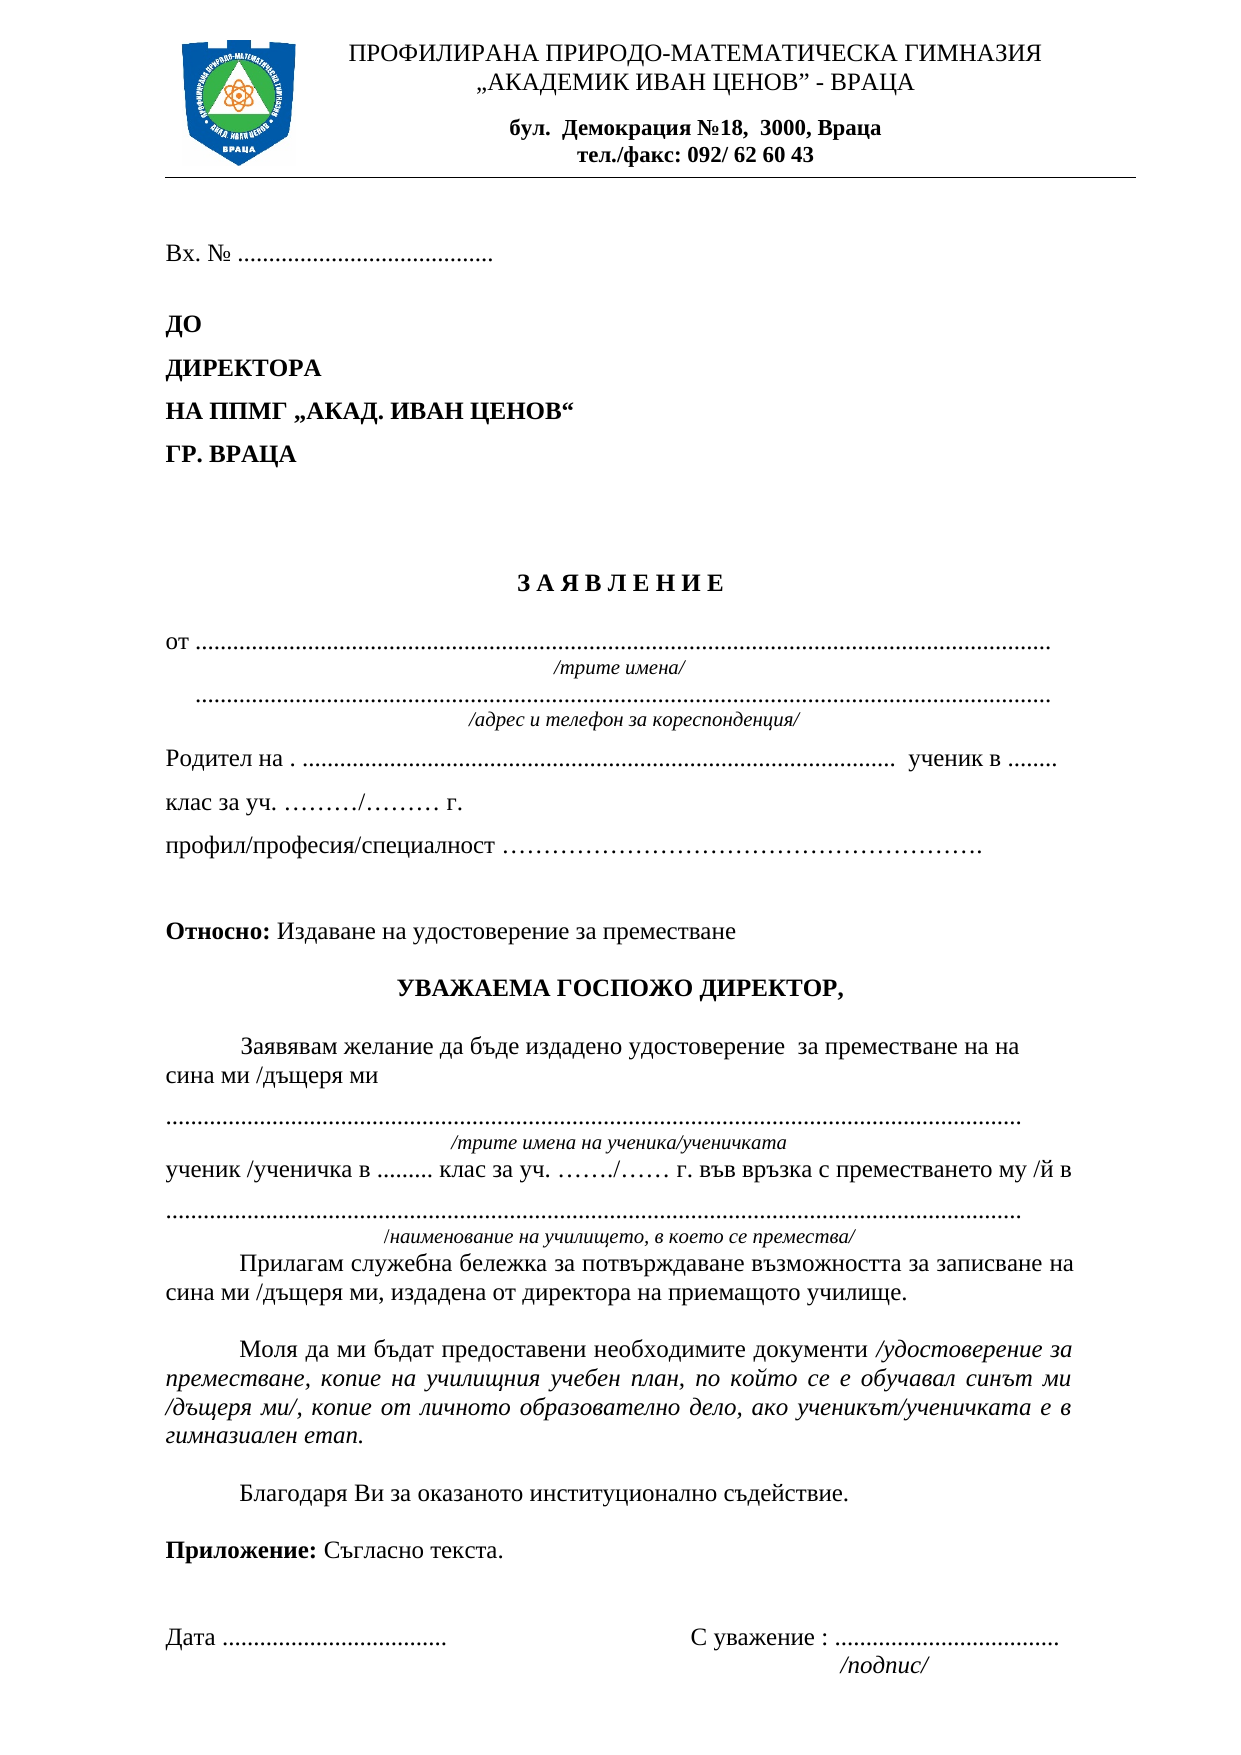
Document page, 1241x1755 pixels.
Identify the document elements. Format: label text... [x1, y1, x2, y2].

text З А Я В Л Е Н И Е [165, 568, 1075, 597]
text ДИРЕКТОРА [165, 353, 1075, 381]
text Родител на . ............................................................................................... ученик в ........ клас за уч. ………/……… г. [165, 743, 1075, 815]
text Приложение: Съгласно текста. [165, 1535, 1075, 1564]
text /адрес и телефон за кореспонденция/ [195, 707, 1075, 731]
text профил/професия/специалност …………………………………………………. [165, 830, 1075, 858]
text Вх. № ......................................... [165, 238, 1075, 266]
text Прилагам служебна бележка за потвърждаване възможността за записване на сина ми /дъщеря ми, издадена от директора на приемащото училище. [165, 1248, 1075, 1305]
text Заявявам желание да бъде издадено удостоверение за преместване на на сина ми /дъщеря ми [165, 1031, 1075, 1088]
text ГР. ВРАЦА [165, 439, 1075, 468]
text /трите имена на ученика/ученичката [165, 1130, 1075, 1154]
text ......................................................................................................................................... [165, 1195, 1075, 1224]
text ......................................................................................................................................... [195, 679, 1075, 707]
text Дата .................................... С уважение : .................................... [165, 1622, 1075, 1650]
text УВАЖАЕМА ГОСПОЖО ДИРЕКТОР, [165, 973, 1075, 1002]
text ученик /ученичка в ......... клас за уч. ……./…… г. във връзка с преместването му /й в [165, 1154, 1075, 1182]
text ДО [165, 309, 1075, 338]
text Моля да ми бъдат предоставени необходимите документи /удостоверение за преместване, копие на училищния учебен план, по който се е обучавал синът ми /дъщеря ми/, копие от личното образователно дело, ако ученикът/ученичката е в гимназиален етап. [165, 1334, 1075, 1449]
text Благодаря Ви за оказаното институционално съдействие. [165, 1478, 1075, 1507]
text Относно: Издаване на удостоверение за преместване [165, 916, 1075, 945]
text от ......................................................................................................................................... [165, 626, 1075, 654]
text ......................................................................................................................................... [165, 1101, 1075, 1130]
text /трите имена/ [165, 654, 1075, 679]
text /подпис/ [165, 1650, 1075, 1679]
text /наименование на училището, в което се премества/ [165, 1224, 1075, 1248]
text НА ППМГ „АКАД. ИВАН ЦЕНОВ“ [165, 396, 1075, 424]
